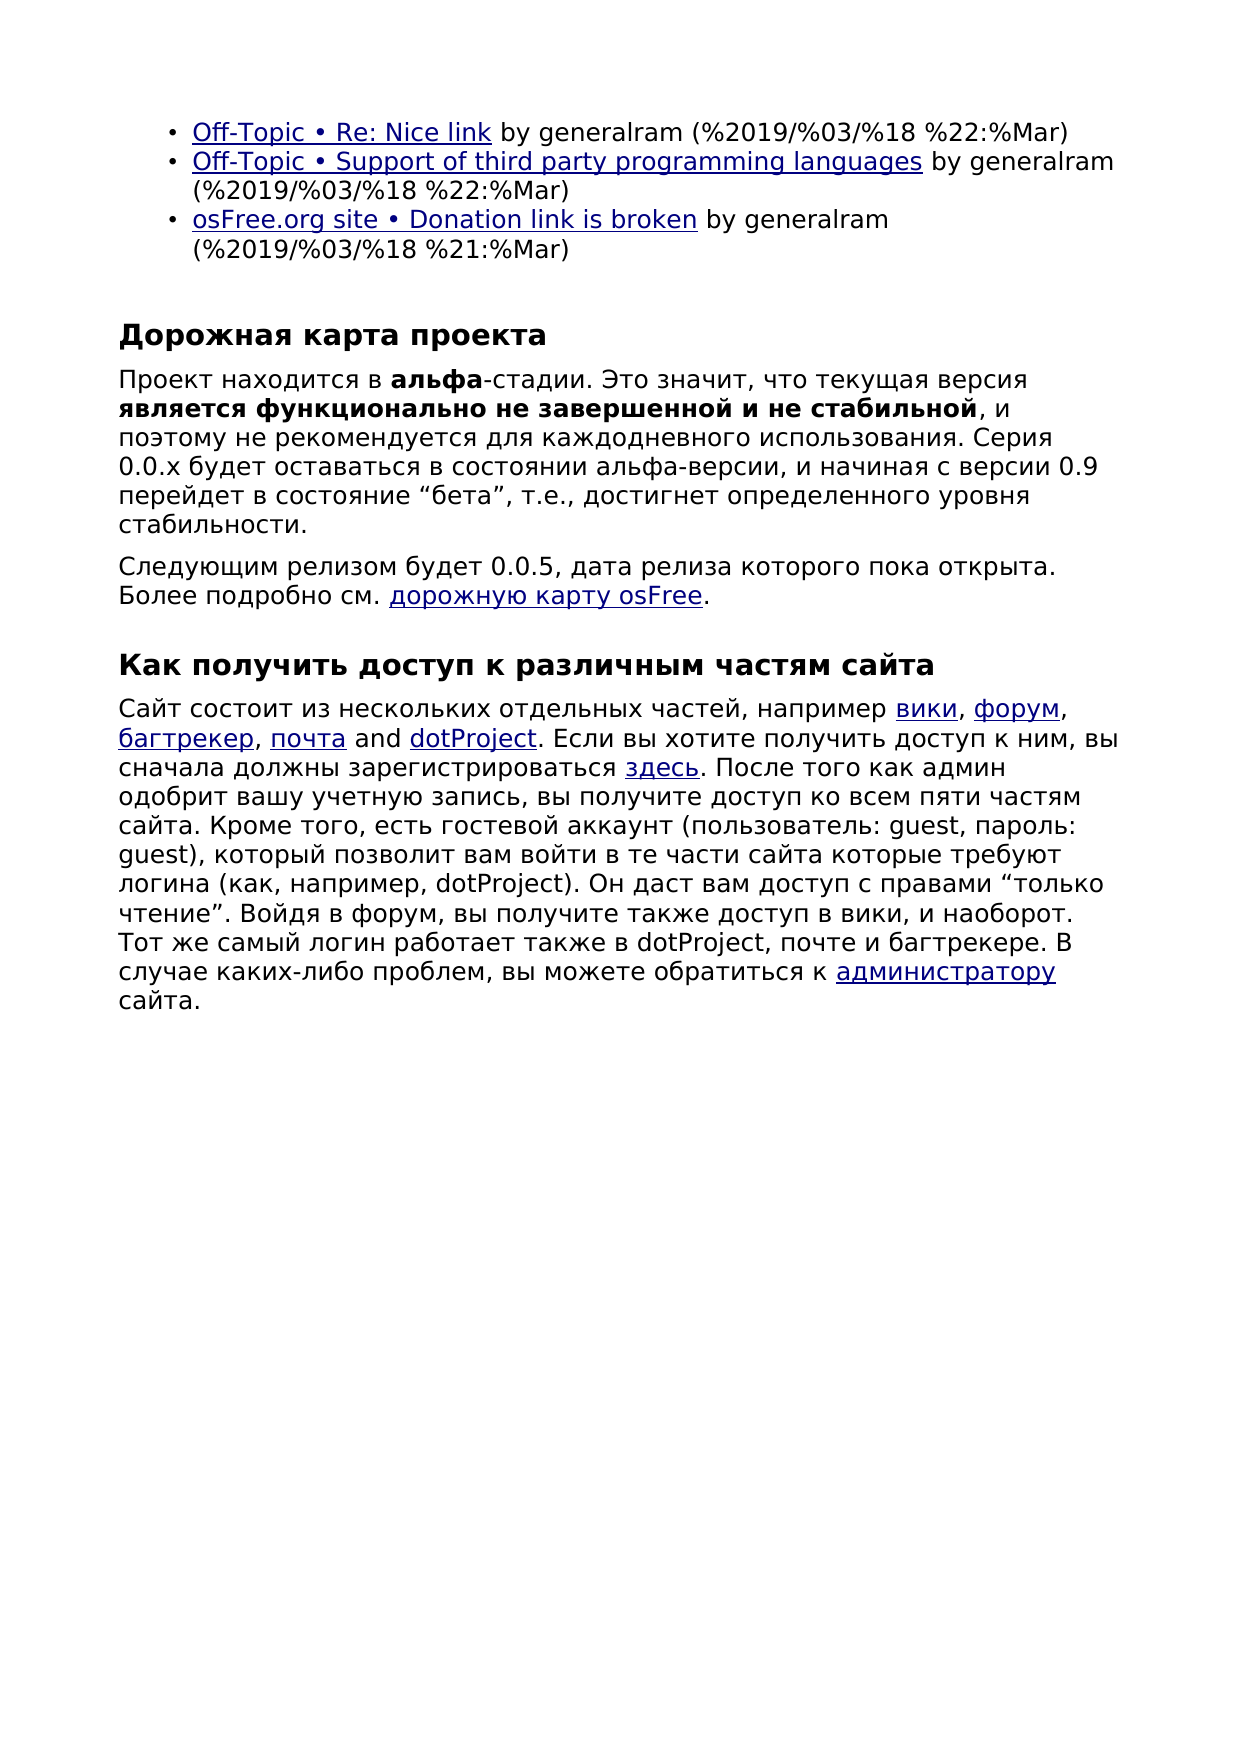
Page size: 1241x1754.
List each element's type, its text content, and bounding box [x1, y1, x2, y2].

text Сайт состоит из нескольких отдельных частей, например вики, форум, багтрекер, почта and dotProject. Если вы хотите получить доступ к ним, вы сначала должны зарегистрироваться здесь. После того как админ одобрит вашу учетную запись, вы получите доступ ко всем пяти частям сайта. Кроме того, есть гостевой аккаунт (пользователь: guest, пароль: guest), который позволит вам войти в те части сайта которые требуют логина (как, например, dotProject). Он даст вам доступ с правами “только чтение”. Войдя в форум, вы получите также доступ в вики, и наоборот. Тот же самый логин работает также в dotProject, почте и багтрекере. В случае каких-либо проблем, вы можете обратиться к администратору сайта. [118, 695, 1122, 1016]
list Off-Topic • Support of third party programming languages by generalram (%2019/%03/%18 %22:%Mar) [177, 147, 1122, 206]
text Следующим релизом будет 0.0.5, дата релиза которого пока открыта. Более подробно см. дорожную карту osFree. [118, 552, 1122, 611]
list osFree.org site • Donation link is broken by generalram (%2019/%03/%18 %21:%Mar) [177, 206, 1122, 264]
subtitle Как получить доступ к различным частям сайта [118, 648, 1122, 682]
list Off-Topic • Re: Nice link by generalram (%2019/%03/%18 %22:%Mar) [177, 118, 1122, 147]
text Проект находится в альфа-стадии. Это значит, что текущая версия является функционально не завершенной и не стабильной, и поэтому не рекомендуется для каждодневного использования. Серия 0.0.x будет оставаться в состоянии альфа-версии, и начиная с версии 0.9 перейдет в состояние “бета”, т.е., достигнет определенного уровня стабильности. [118, 365, 1122, 540]
subtitle Дорожная карта проекта [118, 318, 1122, 352]
